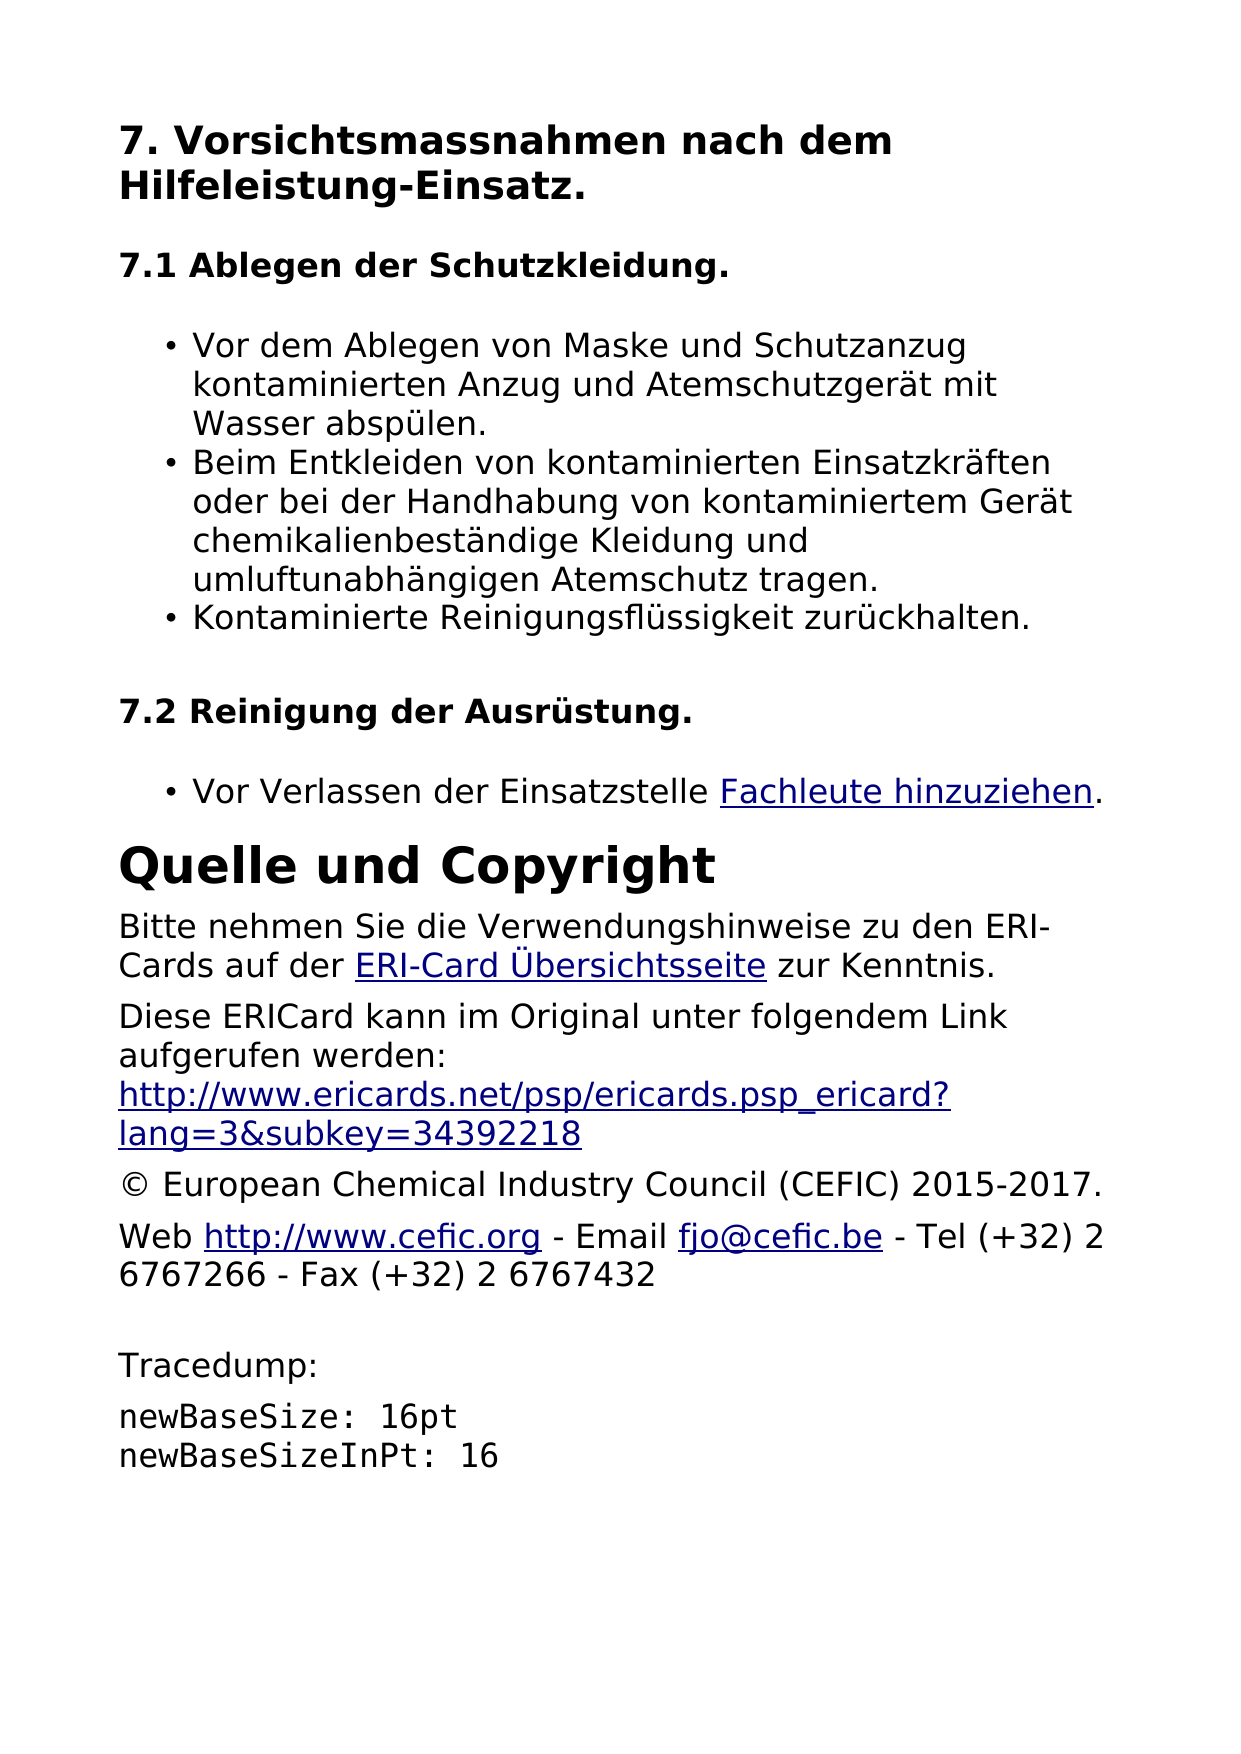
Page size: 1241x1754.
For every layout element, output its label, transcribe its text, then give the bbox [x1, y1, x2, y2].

text © European Chemical Industry Council (CEFIC) 2015-2017. [118, 1166, 1122, 1204]
list Beim Entkleiden von kontaminierten Einsatzkräften oder bei der Handhabung von kontaminiertem Gerät chemikalienbeständige Kleidung und umluftunabhängigen Atemschutz tragen. [177, 443, 1122, 599]
text Diese ERICard kann im Original unter folgendem Link aufgerufen werden: http://www.ericards.net/psp/ericards.psp_ericard?lang=3&subkey=34392218 [118, 998, 1122, 1153]
list Vor dem Ablegen von Maske und Schutzanzug kontaminierten Anzug und Atemschutzgerät mit Wasser abspülen. [177, 327, 1122, 443]
subtitle 7.1 Ablegen der Schutzkleidung. [118, 246, 1122, 285]
text newBaseSize: 16pt newBaseSizeInPt: 16 [118, 1397, 1122, 1475]
subtitle 7. Vorsichtsmassnahmen nach dem Hilfeleistung-Einsatz. [118, 118, 1122, 208]
subtitle Quelle und Copyright [118, 837, 1122, 895]
list Kontaminierte Reinigungsflüssigkeit zurückhalten. [177, 599, 1122, 638]
text Bitte nehmen Sie die Verwendungshinweise zu den ERI-Cards auf der ERI-Card Übersichtsseite zur Kenntnis. [118, 908, 1122, 985]
text Web http://www.cefic.org - Email fjo@cefic.be - Tel (+32) 2 6767266 - Fax (+32) 2 6767432 [118, 1217, 1122, 1295]
list Vor Verlassen der Einsatzstelle Fachleute hinzuziehen. [177, 773, 1122, 812]
text Tracedump: [118, 1307, 1122, 1385]
subtitle 7.2 Reinigung der Ausrüstung. [118, 692, 1122, 731]
